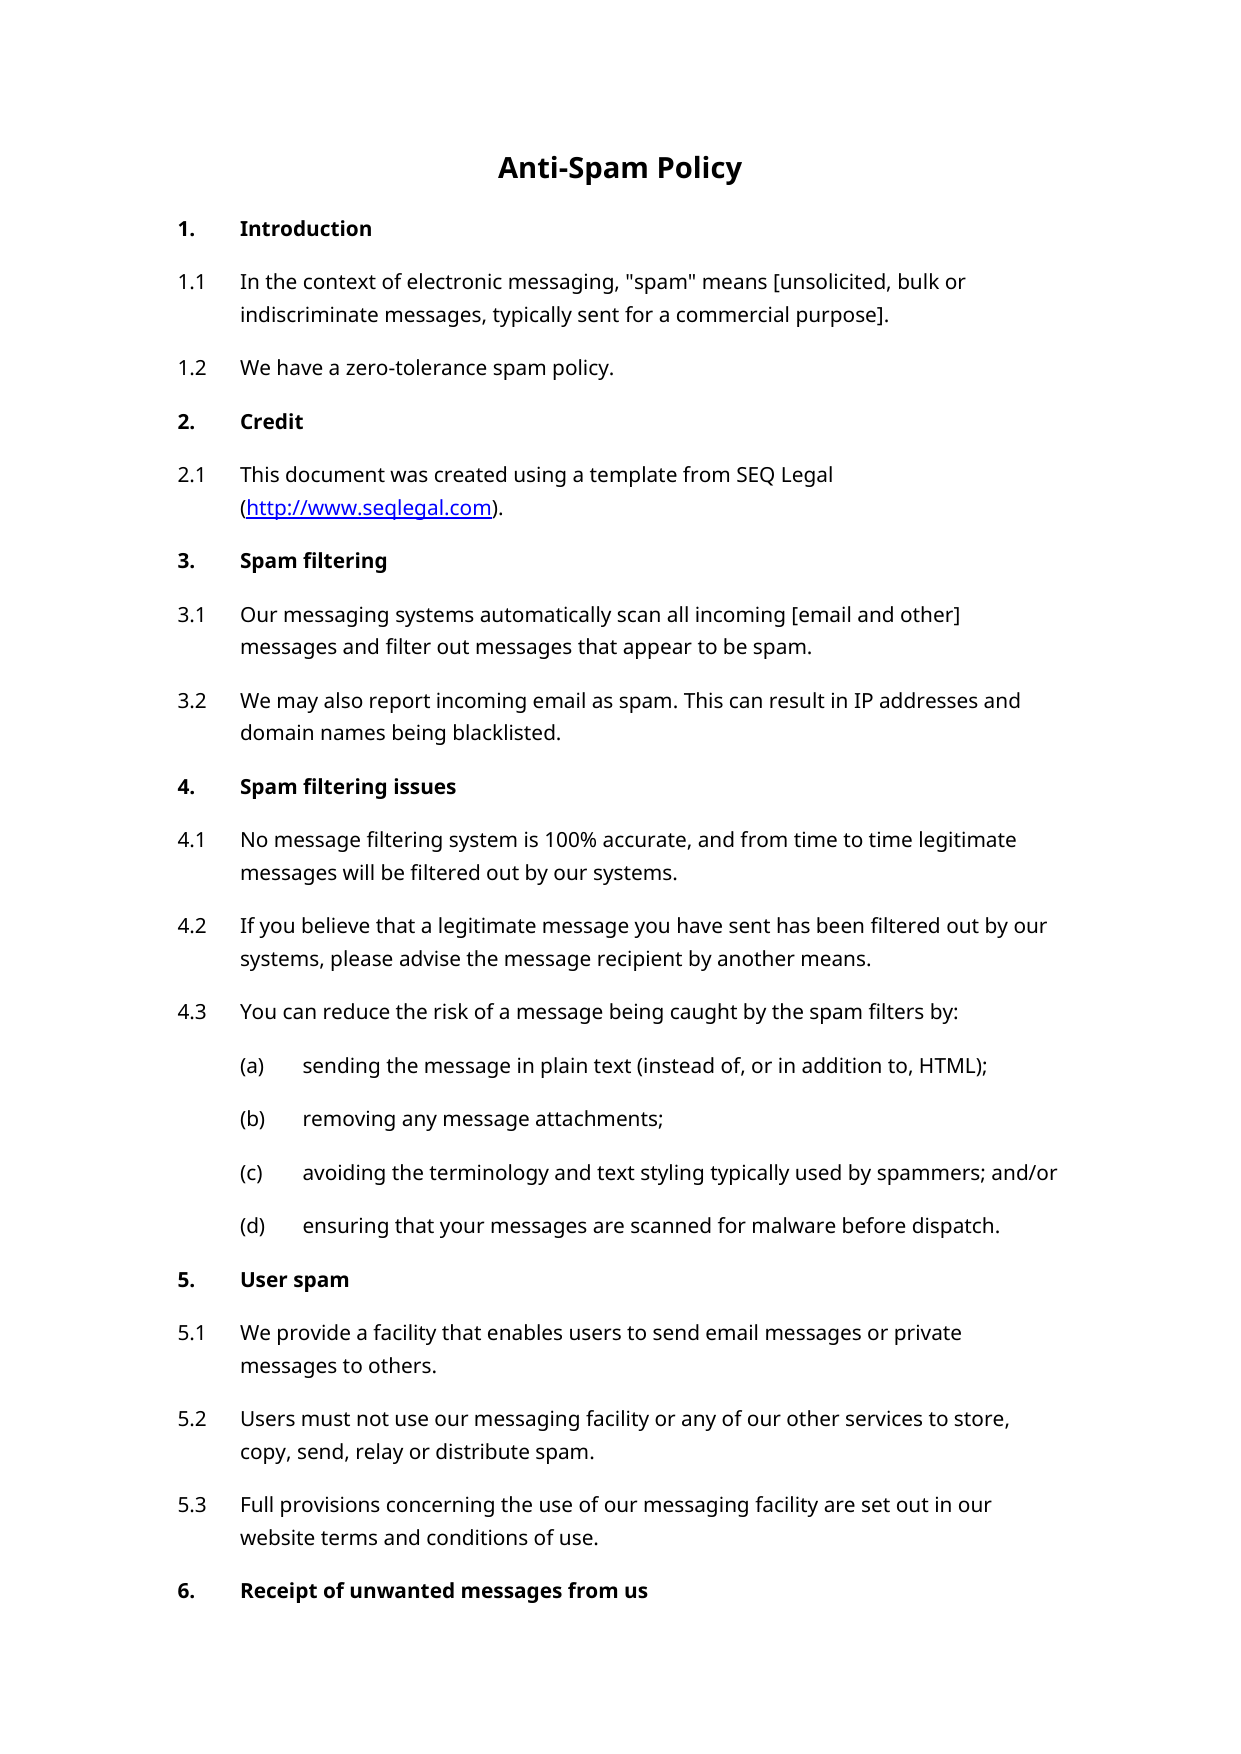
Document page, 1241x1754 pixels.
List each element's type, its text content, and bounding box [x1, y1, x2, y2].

list (d) ensuring that your messages are scanned for malware before dispatch. [240, 1211, 1063, 1240]
text 4.3 You can reduce the risk of a message being caught by the spam filters by: [177, 997, 1063, 1026]
text 4.1 No message filtering system is 100% accurate, and from time to time legitimate messages will be filtered out by our systems. [177, 825, 1063, 886]
text 4.2 If you believe that a legitimate message you have sent has been filtered out by our systems, please advise the message recipient by another means. [177, 911, 1063, 972]
text 3.2 We may also report incoming email as spam. This can result in IP addresses and domain names being blacklisted. [177, 686, 1063, 747]
text 5.1 We provide a facility that enables users to send email messages or private messages to others. [177, 1318, 1063, 1379]
text 4. Spam filtering issues [177, 772, 1063, 800]
text 2.1 This document was created using a template from SEQ Legal (http://www.seqlegal.com). [177, 460, 1063, 521]
text 5.3 Full provisions concerning the use of our messaging facility are set out in our website terms and conditions of use. [177, 1490, 1063, 1551]
list (c) avoiding the terminology and text styling typically used by spammers; and/or [240, 1158, 1063, 1186]
text 3.1 Our messaging systems automatically scan all incoming [email and other] messages and filter out messages that appear to be spam. [177, 600, 1063, 661]
text 5.2 Users must not use our messaging facility or any of our other services to store, copy, send, relay or distribute spam. [177, 1404, 1063, 1465]
text 2. Credit [177, 407, 1063, 435]
text 6. Receipt of unwanted messages from us [177, 1576, 1063, 1605]
text 1.2 We have a zero-tolerance spam policy. [177, 353, 1063, 382]
text 1.1 In the context of electronic messaging, "spam" means [unsolicited, bulk or indiscriminate messages, typically sent for a commercial purpose]. [177, 267, 1063, 328]
text 3. Spam filtering [177, 546, 1063, 575]
text 5. User spam [177, 1265, 1063, 1293]
list (b) removing any message attachments; [240, 1104, 1063, 1133]
text 1. Introduction [177, 214, 1063, 242]
list (a) sending the message in plain text (instead of, or in addition to, HTML); [240, 1051, 1063, 1079]
subtitle Anti-Spam Policy [177, 148, 1063, 187]
